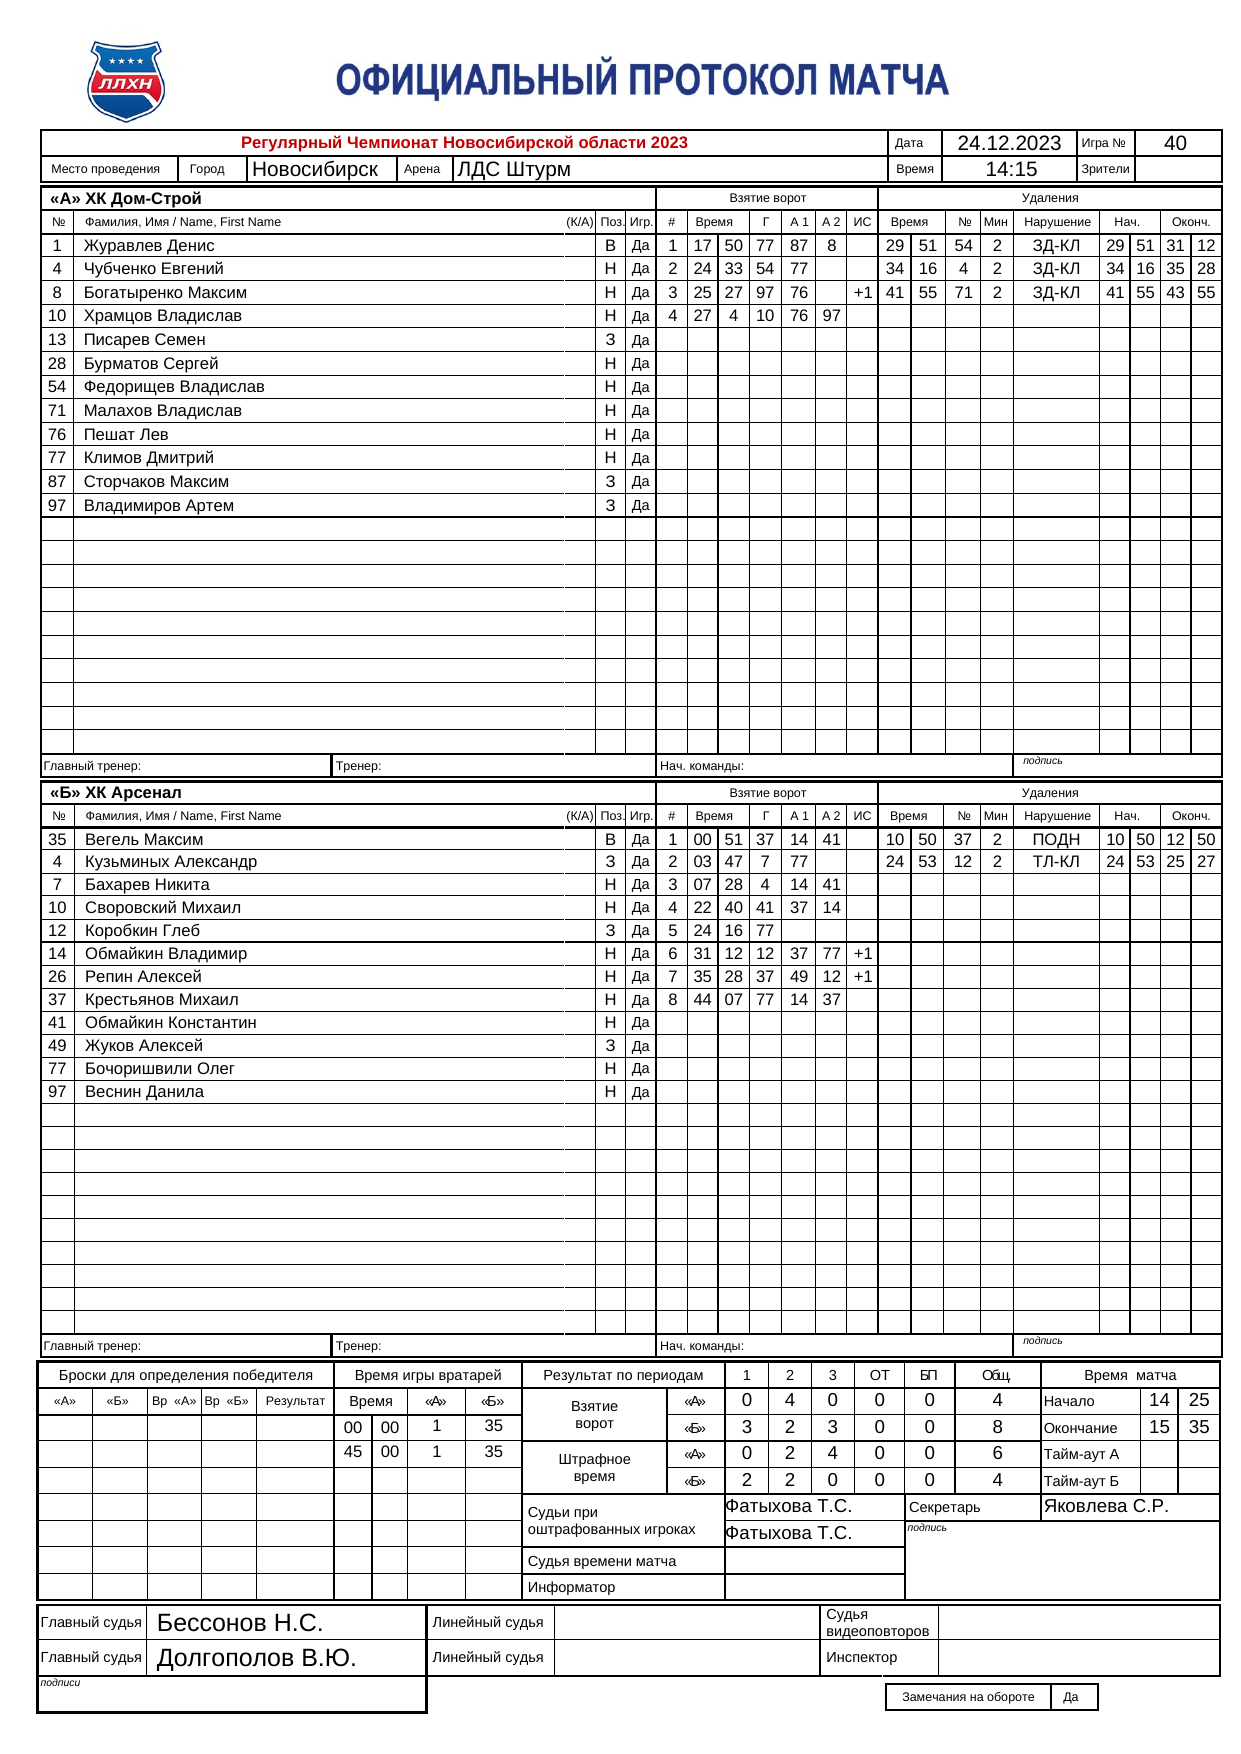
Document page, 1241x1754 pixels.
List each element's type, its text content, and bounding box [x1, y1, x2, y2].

table_cell Да [626, 966, 655, 987]
table_cell Да [626, 281, 655, 303]
table_cell Репин Алексей [75, 966, 564, 987]
table_cell [565, 1150, 595, 1172]
table_cell [565, 494, 595, 516]
table_cell [847, 730, 877, 753]
table_cell [1192, 1196, 1221, 1218]
table_cell [816, 659, 846, 682]
table_cell Бочоришвили Олег [75, 1058, 564, 1079]
table_cell [1131, 1012, 1160, 1033]
table_cell подписи [39, 1677, 425, 1711]
table_cell [847, 257, 877, 280]
table_cell [688, 423, 717, 445]
table_cell [565, 541, 595, 564]
table_cell [257, 1547, 333, 1573]
table_cell [847, 636, 877, 658]
table_cell [93, 1441, 147, 1467]
table_cell [74, 588, 564, 611]
table_cell [626, 707, 655, 729]
table_cell З [596, 920, 625, 941]
table_cell [1161, 565, 1190, 587]
table_cell [1100, 1150, 1129, 1172]
table_cell [657, 683, 687, 706]
table_cell [1192, 352, 1221, 374]
table_cell 13 [42, 328, 73, 351]
table_cell [939, 1606, 1219, 1639]
table_cell [688, 612, 717, 634]
table_cell [148, 1574, 201, 1599]
table_cell 2 [769, 1468, 811, 1493]
table_cell [565, 943, 595, 964]
table_cell [847, 352, 877, 374]
table_cell [596, 541, 625, 564]
table_cell 37 [782, 896, 815, 918]
table_cell [596, 1311, 625, 1333]
table_cell [408, 1468, 465, 1493]
table_cell Вр «А» [148, 1389, 201, 1413]
table_header Замечания на обороте [887, 1685, 1050, 1709]
table_cell Результат [257, 1389, 333, 1413]
table_cell [981, 920, 1013, 941]
table_cell 77 [750, 920, 781, 941]
table_cell [981, 588, 1013, 611]
table_cell [1192, 966, 1221, 987]
table_cell А 2 [816, 805, 846, 826]
table_cell [74, 541, 564, 564]
table_cell [879, 874, 910, 895]
table_cell 35 [1161, 257, 1190, 280]
table_cell [1192, 399, 1221, 422]
table_header БП [905, 1363, 954, 1387]
table_cell [39, 1547, 92, 1573]
table_cell [879, 896, 910, 918]
table_cell «Б» [668, 1415, 724, 1440]
table_cell Владимиров Артем [74, 494, 564, 516]
table_cell 27 [719, 281, 749, 303]
table_cell [944, 1242, 980, 1264]
table_cell [981, 1058, 1013, 1079]
table_cell [565, 1127, 595, 1149]
table_cell [719, 518, 749, 540]
table_cell [981, 1242, 1013, 1264]
table_header Дата [889, 131, 941, 155]
table_cell [981, 376, 1013, 398]
table_cell [1192, 305, 1221, 327]
table_cell «Б» [668, 1468, 724, 1493]
table_cell [688, 1265, 717, 1287]
table_cell [847, 874, 877, 895]
table_cell 00 [335, 1416, 371, 1440]
table_cell 35 [688, 966, 717, 987]
table_header 24.12.2023 [943, 131, 1076, 155]
table_cell [626, 659, 655, 682]
table_cell [816, 1058, 846, 1079]
table_cell [879, 1311, 910, 1333]
table_cell [944, 1058, 980, 1079]
table_cell [750, 1035, 781, 1057]
table_cell 54 [750, 257, 781, 280]
table_cell [750, 1219, 781, 1241]
table_cell [981, 1081, 1013, 1103]
table_cell [750, 1150, 781, 1172]
table_cell [847, 1058, 877, 1079]
table_cell [596, 612, 625, 634]
table_cell З [596, 494, 625, 516]
table_cell 41 [1100, 281, 1129, 303]
table_cell [879, 1035, 910, 1057]
table_cell [1192, 1150, 1221, 1172]
table_cell Писарев Семен [74, 328, 564, 351]
table_cell [1100, 1219, 1129, 1241]
table_cell [1014, 874, 1099, 895]
table_cell [782, 636, 815, 658]
table_cell [565, 829, 595, 849]
table_cell [1161, 588, 1190, 611]
table_cell [1100, 565, 1129, 587]
table_cell [883, 1677, 1220, 1681]
table_cell [596, 1196, 625, 1218]
table_cell [688, 399, 717, 422]
table_cell [42, 612, 73, 634]
table_cell [912, 494, 945, 516]
table_cell 35 [1179, 1415, 1219, 1440]
table_cell [847, 235, 877, 256]
table_header Взятие ворот [657, 188, 877, 209]
table_cell [74, 683, 564, 706]
table_cell [939, 1640, 1219, 1675]
table_cell [912, 989, 943, 1011]
table_cell Н [596, 423, 625, 445]
table_cell [688, 518, 717, 540]
table_cell 34 [879, 257, 910, 280]
table_cell [1161, 874, 1190, 895]
table_cell [879, 470, 910, 493]
table_cell Да [626, 376, 655, 398]
table_cell 0 [855, 1442, 904, 1467]
table_cell [879, 1288, 910, 1310]
table_cell [1014, 920, 1099, 941]
table_cell [1100, 943, 1129, 964]
table_cell [565, 470, 595, 493]
table_cell 2 [981, 281, 1013, 303]
table_cell 12 [944, 850, 980, 872]
table_cell [750, 518, 781, 540]
table_cell 43 [1161, 281, 1190, 303]
table_cell [626, 588, 655, 611]
table_cell [816, 1311, 846, 1333]
table_cell [626, 565, 655, 587]
table_cell [148, 1416, 201, 1440]
table_cell [1131, 1058, 1160, 1079]
table_cell 3 [812, 1415, 854, 1440]
table_cell [565, 707, 595, 729]
table_cell [944, 1265, 980, 1287]
table_cell [42, 1196, 74, 1218]
table_cell [912, 920, 943, 941]
table_cell [981, 423, 1013, 445]
table_cell [565, 518, 595, 540]
table_cell [944, 1196, 980, 1218]
table_cell 4 [657, 896, 687, 918]
table_cell [1161, 636, 1190, 658]
table_cell [42, 1242, 74, 1264]
table_cell Арена [398, 157, 452, 181]
table_cell [946, 565, 980, 587]
table_cell Главный судья [39, 1640, 146, 1675]
table_cell 77 [750, 989, 781, 1011]
table_cell [1192, 1311, 1221, 1333]
table_cell [565, 565, 595, 587]
table_cell [42, 1288, 74, 1310]
table_cell 2 [981, 829, 1013, 849]
table_cell [879, 328, 910, 351]
table_cell [912, 1058, 943, 1079]
table_cell [1100, 874, 1129, 895]
table_cell [816, 612, 846, 634]
table_cell [1192, 1012, 1221, 1033]
table_cell [1131, 470, 1160, 493]
table_cell [912, 1311, 943, 1333]
table_cell [688, 1012, 717, 1033]
table_cell 10 [750, 305, 781, 327]
table_cell [257, 1521, 333, 1546]
table_cell Информатор [523, 1575, 724, 1599]
table_cell [879, 541, 910, 564]
table_cell Обмайкин Владимир [75, 943, 564, 964]
table_cell [782, 518, 815, 540]
table_cell [750, 446, 781, 469]
table_cell 8 [816, 235, 846, 256]
table_cell [466, 1494, 521, 1520]
table_cell [626, 683, 655, 706]
table_cell 12 [1161, 829, 1190, 849]
table_cell [626, 1127, 655, 1149]
table_cell [912, 707, 945, 729]
table_header Время матча [1042, 1363, 1219, 1387]
table_cell [750, 707, 781, 729]
table_cell [466, 1547, 521, 1573]
table_cell 4 [769, 1389, 811, 1413]
table_cell [719, 541, 749, 564]
table_cell [816, 257, 846, 280]
table_cell [565, 1173, 595, 1195]
table_cell [74, 612, 564, 634]
table_cell [912, 541, 945, 564]
table_cell [879, 920, 910, 941]
table_cell Главный тренер: [42, 1335, 330, 1356]
table_cell [1014, 1242, 1099, 1264]
table_cell [981, 896, 1013, 918]
table_cell [657, 1150, 687, 1172]
table_cell [1141, 1441, 1177, 1467]
table_cell Жуков Алексей [75, 1035, 564, 1057]
table_cell [847, 376, 877, 398]
table_cell Н [596, 305, 625, 327]
table_cell [565, 446, 595, 469]
table_cell [750, 1012, 781, 1033]
table_cell 10 [42, 896, 74, 918]
table_cell [1192, 1058, 1221, 1079]
table_cell [879, 943, 910, 964]
table_cell [1131, 518, 1160, 540]
table_cell [879, 446, 910, 469]
table_cell [75, 1196, 564, 1218]
table_cell 6 [657, 943, 687, 964]
table_cell [816, 1265, 846, 1287]
table_cell (К/А) [565, 805, 595, 826]
table_cell [719, 352, 749, 374]
table_cell 55 [1131, 281, 1160, 303]
table_cell [782, 328, 815, 351]
table_cell [1131, 352, 1160, 374]
table_cell Линейный судья [428, 1640, 554, 1675]
table_cell [946, 730, 980, 753]
table_cell [981, 1196, 1013, 1218]
table_cell [782, 1104, 815, 1126]
table_cell [1131, 636, 1160, 658]
table_cell [912, 1150, 943, 1172]
table_cell [750, 1127, 781, 1149]
table_cell З [596, 328, 625, 351]
table_cell [626, 1104, 655, 1126]
table_cell Да [626, 874, 655, 895]
table_cell Время [688, 805, 749, 826]
table_cell [944, 1012, 980, 1033]
table_cell [688, 565, 717, 587]
table_cell [202, 1521, 256, 1546]
table_cell [148, 1441, 201, 1467]
table_cell [148, 1494, 201, 1520]
table_cell № [944, 805, 980, 826]
table_cell [1192, 896, 1221, 918]
table_cell [1161, 1081, 1190, 1103]
table_cell [93, 1494, 147, 1520]
table_cell [782, 423, 815, 445]
table_cell [912, 328, 945, 351]
table_cell Н [596, 376, 625, 398]
table_cell 27 [1192, 850, 1221, 872]
table_cell [912, 1012, 943, 1033]
table_header 2 [769, 1363, 811, 1387]
table_cell Да [626, 850, 655, 872]
table_cell 31 [688, 943, 717, 964]
table_cell № [42, 805, 74, 826]
table_cell 10 [1100, 829, 1129, 849]
table_cell [782, 1288, 815, 1310]
table_cell [1100, 399, 1129, 422]
table_cell [1192, 376, 1221, 398]
table_cell [847, 1288, 877, 1310]
table_cell [1192, 1035, 1221, 1057]
table_cell [946, 423, 980, 445]
table_cell Тайм-аут А [1042, 1441, 1140, 1467]
table_cell 41 [42, 1012, 74, 1033]
table_cell [1100, 1265, 1129, 1287]
table_cell [657, 565, 687, 587]
table_cell В [596, 829, 625, 849]
table_cell [75, 1311, 564, 1333]
table_cell 41 [879, 281, 910, 303]
table_cell [816, 1288, 846, 1310]
table_cell [1100, 376, 1129, 398]
table_cell [1131, 1265, 1160, 1287]
table_cell [657, 328, 687, 351]
table_cell [93, 1547, 147, 1573]
table_cell [657, 1265, 687, 1287]
table_cell [657, 1288, 687, 1310]
table_cell [626, 1288, 655, 1310]
table_cell [719, 1311, 749, 1333]
table_cell [946, 518, 980, 540]
table_cell Да [626, 423, 655, 445]
table_cell 4 [956, 1389, 1040, 1413]
table_cell [1192, 707, 1221, 729]
table_cell [257, 1574, 333, 1599]
table_cell Фамилия, Имя / Name, First Name [74, 211, 565, 233]
table_cell [1192, 659, 1221, 682]
table_cell Н [596, 943, 625, 964]
table_cell 03 [688, 850, 717, 872]
table_cell [596, 636, 625, 658]
table_cell [782, 730, 815, 753]
table_cell [750, 1288, 781, 1310]
table_cell +1 [847, 281, 877, 303]
table_cell 37 [782, 943, 815, 964]
table_cell 16 [912, 257, 945, 280]
table_cell [1014, 989, 1099, 1011]
table_cell А 1 [782, 211, 815, 233]
table_cell [1014, 1035, 1099, 1057]
table_cell [1131, 683, 1160, 706]
table_cell [719, 588, 749, 611]
table_cell 0 [905, 1415, 954, 1440]
table_cell Мин [981, 211, 1013, 233]
table_cell [912, 943, 943, 964]
table_cell [944, 1127, 980, 1149]
table_cell [782, 920, 815, 941]
table_cell [1131, 966, 1160, 987]
table_cell [1100, 446, 1129, 469]
table_cell [408, 1574, 465, 1599]
table_cell 40 [719, 896, 749, 918]
table_cell [1131, 1288, 1160, 1310]
table_cell [719, 1196, 749, 1218]
table_cell [555, 1606, 819, 1639]
table_cell 28 [719, 966, 749, 987]
table_cell Климов Дмитрий [74, 446, 564, 469]
table_cell [1161, 730, 1190, 753]
table_cell [688, 636, 717, 658]
table_cell [1100, 305, 1129, 327]
table_cell ЛДС Штурм [454, 157, 887, 181]
table_cell [1161, 1219, 1190, 1241]
table_cell [782, 1173, 815, 1195]
table_cell [565, 588, 595, 611]
table_cell [688, 1058, 717, 1079]
table_cell [816, 920, 846, 941]
table_cell [1161, 376, 1190, 398]
table_cell Нарушение [1014, 211, 1099, 233]
table_cell [657, 541, 687, 564]
table_cell [1161, 1035, 1190, 1057]
table_cell 77 [42, 446, 73, 469]
table_cell 14 [1141, 1389, 1177, 1413]
table_cell 49 [42, 1035, 74, 1057]
table_cell [750, 730, 781, 753]
table_cell Сторчаков Максим [74, 470, 564, 493]
table_cell [750, 494, 781, 516]
table_cell [782, 1196, 815, 1218]
table_cell [816, 518, 846, 540]
table_cell [981, 399, 1013, 422]
table_cell [1100, 1311, 1129, 1333]
table_cell [688, 1104, 717, 1126]
table_cell [688, 588, 717, 611]
table_cell [565, 1035, 595, 1057]
table_cell [596, 659, 625, 682]
table_cell 1 [42, 235, 73, 256]
table_cell Н [596, 399, 625, 422]
table_cell Да [626, 494, 655, 516]
table_cell [1161, 707, 1190, 729]
table_cell [782, 1311, 815, 1333]
table_cell [750, 588, 781, 611]
table_cell [466, 1468, 521, 1493]
table_cell [847, 896, 877, 918]
table_cell [565, 850, 595, 872]
table_cell [257, 1468, 333, 1493]
table_cell [657, 707, 687, 729]
table_cell [847, 1104, 877, 1126]
table_cell 54 [946, 235, 980, 256]
table_cell [688, 730, 717, 753]
table_cell [1192, 1242, 1221, 1264]
table_cell [1131, 989, 1160, 1011]
table_cell [1161, 446, 1190, 469]
table_cell [816, 588, 846, 611]
table_cell [750, 1058, 781, 1079]
table_cell [688, 446, 717, 469]
table_cell [750, 399, 781, 422]
table_cell [1192, 470, 1221, 493]
table_cell [1014, 1219, 1099, 1241]
table_cell 53 [1131, 850, 1160, 872]
table_cell [981, 1265, 1013, 1287]
table_cell [782, 683, 815, 706]
table_cell [408, 1547, 465, 1573]
table_cell [565, 305, 595, 327]
table_cell [565, 874, 595, 895]
table_cell 0 [812, 1389, 854, 1413]
table_cell 34 [1100, 257, 1129, 280]
table_cell [657, 1219, 687, 1241]
table_cell [1014, 399, 1099, 422]
table_cell [1141, 1468, 1177, 1493]
table_cell 37 [42, 989, 74, 1011]
table_cell Главный тренер: [42, 755, 330, 776]
table_cell Линейный судья [428, 1606, 554, 1639]
table_cell [1131, 1150, 1160, 1172]
table_cell 22 [688, 896, 717, 918]
table_cell [148, 1468, 201, 1493]
table_cell [1014, 541, 1099, 564]
table_cell [912, 1288, 943, 1310]
table_cell 12 [42, 920, 74, 941]
table_cell [1161, 494, 1190, 516]
table_cell [626, 1196, 655, 1218]
table_cell [596, 518, 625, 540]
table_cell [981, 636, 1013, 658]
table_cell [816, 683, 846, 706]
table_cell [1161, 1288, 1190, 1310]
table_cell [75, 1104, 564, 1126]
table_cell 15 [1141, 1415, 1177, 1440]
table_cell [1192, 1265, 1221, 1287]
table_cell [981, 470, 1013, 493]
table_cell 28 [1192, 257, 1221, 280]
table_cell [981, 1288, 1013, 1310]
table_cell [847, 1242, 877, 1264]
table_cell [981, 1311, 1013, 1333]
table_cell [782, 1242, 815, 1264]
table_cell ИС [847, 211, 877, 233]
table_cell Да [626, 1081, 655, 1103]
table_cell [1192, 989, 1221, 1011]
table_cell [1161, 1173, 1190, 1195]
table_cell 0 [726, 1442, 768, 1467]
table_cell [565, 281, 595, 303]
table_cell [912, 1242, 943, 1264]
table_cell [816, 376, 846, 398]
table_cell [782, 446, 815, 469]
table_cell «А» [668, 1389, 724, 1413]
table_cell [1192, 1104, 1221, 1126]
table_cell Чубченко Евгений [74, 257, 564, 280]
table_cell [944, 1311, 980, 1333]
table_cell 77 [42, 1058, 74, 1079]
table_cell 76 [782, 305, 815, 327]
table_cell [373, 1547, 407, 1573]
table_cell [1161, 470, 1190, 493]
table_cell [719, 659, 749, 682]
table_cell [719, 494, 749, 516]
table_cell Н [596, 281, 625, 303]
table_cell Время [889, 157, 941, 181]
table_cell [946, 636, 980, 658]
table_cell [981, 1219, 1013, 1241]
table_cell [1100, 989, 1129, 1011]
table_cell [1014, 446, 1099, 469]
table_cell [1131, 494, 1160, 516]
table_cell «Б » [466, 1389, 521, 1413]
table_cell [565, 1288, 595, 1310]
table_cell 0 [855, 1389, 904, 1413]
table_cell 14 [42, 943, 74, 964]
table_cell [816, 636, 846, 658]
table_cell [782, 1265, 815, 1287]
table_cell 25 [688, 281, 717, 303]
table_cell [912, 399, 945, 422]
table_cell [1192, 612, 1221, 634]
table_cell [596, 730, 625, 753]
table_cell [1131, 1219, 1160, 1241]
table_cell [1192, 636, 1221, 658]
table_cell [719, 730, 749, 753]
table_cell 31 [1161, 235, 1190, 256]
table_cell [1161, 399, 1190, 422]
table_cell [912, 1196, 943, 1218]
table_cell Коробкин Глеб [75, 920, 564, 941]
table_cell [1179, 1441, 1219, 1467]
table_cell [1100, 1104, 1129, 1126]
table_cell [879, 588, 910, 611]
table_cell [75, 1265, 564, 1287]
table_cell [42, 659, 73, 682]
table_cell [1192, 541, 1221, 564]
table_cell [726, 1575, 904, 1599]
table_cell [565, 1012, 595, 1033]
table_cell [1161, 1265, 1190, 1287]
table_cell [912, 1265, 943, 1287]
table_cell [847, 707, 877, 729]
table_cell Да [626, 1035, 655, 1057]
table_cell [782, 1058, 815, 1079]
table_cell [847, 423, 877, 445]
table_cell [688, 541, 717, 564]
table_cell Н [596, 1058, 625, 1079]
table_cell [1014, 376, 1099, 398]
table_cell [1161, 328, 1190, 351]
table_cell [202, 1574, 256, 1599]
table_cell [782, 1127, 815, 1149]
table_cell [1014, 305, 1099, 327]
table_cell Г [750, 805, 781, 826]
table_cell +1 [847, 966, 877, 987]
table_cell [1131, 1081, 1160, 1103]
table_cell [75, 1173, 564, 1195]
table_cell [719, 1104, 749, 1126]
table_cell [847, 989, 877, 1011]
table_cell [981, 730, 1013, 753]
table_cell [719, 1173, 749, 1195]
table_cell 27 [688, 305, 717, 327]
table_cell [39, 1574, 92, 1599]
table_cell [688, 683, 717, 706]
table_cell [657, 1012, 687, 1033]
table_cell 0 [855, 1415, 904, 1440]
table_cell Время [688, 211, 749, 233]
table_cell [879, 1058, 910, 1079]
table_cell 25 [1161, 850, 1190, 872]
table_cell [688, 470, 717, 493]
table_cell [657, 518, 687, 540]
table_cell [74, 565, 564, 587]
table_cell [847, 541, 877, 564]
table_cell [565, 1081, 595, 1103]
table_cell [1161, 966, 1190, 987]
table_cell 41 [816, 874, 846, 895]
table_cell [565, 423, 595, 445]
table_cell 3 [657, 874, 687, 895]
table_cell [816, 1081, 846, 1103]
table_cell 35 [466, 1416, 521, 1440]
table_cell [981, 874, 1013, 895]
table_cell 2 [981, 850, 1013, 872]
table_cell [1014, 659, 1099, 682]
table_cell [555, 1640, 819, 1675]
table_cell [944, 1173, 980, 1195]
table_cell [1100, 1035, 1129, 1057]
table_cell [879, 1173, 910, 1195]
table_cell [1100, 518, 1129, 540]
table_cell 8 [956, 1415, 1040, 1440]
table_cell [912, 376, 945, 398]
table_cell [816, 423, 846, 445]
table_cell [912, 683, 945, 706]
table_cell [688, 352, 717, 374]
table_cell 87 [42, 470, 73, 493]
table_cell 14 [782, 829, 815, 849]
table_cell [1192, 1288, 1221, 1310]
table_cell 00 [688, 829, 717, 849]
table_cell 2 [981, 257, 1013, 280]
table_cell [74, 518, 564, 540]
table_cell [1131, 446, 1160, 469]
table_cell [335, 1521, 371, 1546]
table_cell 12 [1192, 235, 1221, 256]
table_cell [373, 1574, 407, 1599]
table_cell [565, 399, 595, 422]
table_cell [657, 1035, 687, 1057]
table_cell З [596, 1035, 625, 1057]
table_cell 29 [1100, 235, 1129, 256]
table_cell [750, 1242, 781, 1264]
table_cell [1100, 896, 1129, 918]
table_cell Н [596, 874, 625, 895]
table_cell «А» [39, 1389, 92, 1413]
table_cell [879, 352, 910, 374]
table_cell [1131, 730, 1160, 753]
table_cell [981, 1012, 1013, 1033]
table_cell 35 [42, 829, 74, 849]
table_cell [1100, 1127, 1129, 1149]
table_cell [657, 636, 687, 658]
table_cell 4 [42, 850, 74, 872]
table_cell № [42, 211, 73, 233]
table_cell [719, 1288, 749, 1310]
table_cell [750, 1196, 781, 1218]
table_cell Зрители [1078, 157, 1134, 181]
table_cell [1131, 565, 1160, 587]
table_cell [719, 1150, 749, 1172]
table_cell [596, 1173, 625, 1195]
table_cell [1014, 1265, 1099, 1287]
table_cell [944, 989, 980, 1011]
table_cell Н [596, 896, 625, 918]
table_cell [1014, 683, 1099, 706]
table_cell [912, 874, 943, 895]
table_cell [42, 518, 73, 540]
table_cell [946, 328, 980, 351]
table_cell [1192, 1173, 1221, 1195]
table_cell [847, 1035, 877, 1057]
table_cell [202, 1441, 256, 1467]
table_cell [657, 470, 687, 493]
table_cell [847, 612, 877, 634]
table_cell [1100, 328, 1129, 351]
table_cell Да [626, 1058, 655, 1079]
table_header «А» ХК Дом-Строй [42, 188, 655, 209]
table_cell Тайм-аут Б [1042, 1468, 1140, 1493]
table_cell [1161, 423, 1190, 445]
table_cell [719, 683, 749, 706]
table_cell [1161, 1150, 1190, 1172]
table_cell [847, 470, 877, 493]
table_cell [657, 1104, 687, 1126]
table_cell [1131, 1035, 1160, 1057]
table_cell [782, 707, 815, 729]
table_cell 50 [719, 235, 749, 256]
table_cell [1014, 966, 1099, 987]
table_cell Фамилия, Имя / Name, First Name [75, 805, 565, 826]
table_cell [626, 1311, 655, 1333]
table_cell 07 [719, 989, 749, 1011]
table_cell [565, 1242, 595, 1264]
table_cell [816, 1219, 846, 1241]
table_cell [202, 1468, 256, 1493]
table_cell Оконч. [1161, 211, 1221, 233]
table_cell [944, 943, 980, 964]
table_cell [688, 1311, 717, 1333]
table_cell Федорищев Владислав [74, 376, 564, 398]
table_cell [1131, 376, 1160, 398]
table_cell [782, 612, 815, 634]
table_cell [719, 1265, 749, 1287]
table_cell [946, 305, 980, 327]
table_cell [879, 1081, 910, 1103]
table_cell [1100, 966, 1129, 987]
table_cell [981, 1127, 1013, 1149]
table_cell [688, 707, 717, 729]
table_cell Да [626, 470, 655, 493]
table_cell 50 [1192, 829, 1221, 849]
table_cell [782, 588, 815, 611]
table_cell Да [626, 328, 655, 351]
table_cell [1100, 612, 1129, 634]
table_cell [39, 1441, 92, 1467]
table_cell [1192, 494, 1221, 516]
picture [5, 28, 1179, 129]
table_cell [816, 494, 846, 516]
table_cell [1192, 943, 1221, 964]
table_cell [912, 518, 945, 540]
table_cell 4 [812, 1442, 854, 1467]
table_cell [626, 636, 655, 658]
table_cell [1161, 1012, 1190, 1033]
table_cell [946, 659, 980, 682]
table_cell [1014, 1196, 1099, 1218]
table_cell [719, 612, 749, 634]
table_cell 14 [782, 989, 815, 1011]
table_cell [1100, 352, 1129, 374]
table_header ОТ [855, 1363, 904, 1387]
table_cell 76 [42, 423, 73, 445]
table_cell 55 [912, 281, 945, 303]
table_cell [944, 1219, 980, 1241]
table_cell [1131, 612, 1160, 634]
table_cell [719, 1219, 749, 1241]
table_cell Тренер: [333, 755, 655, 776]
table_cell [879, 1104, 910, 1126]
table_cell [816, 399, 846, 422]
table_cell 2 [726, 1468, 768, 1493]
table_cell А 2 [816, 211, 846, 233]
table_cell [981, 943, 1013, 964]
table_cell [1161, 920, 1190, 941]
table_cell 10 [879, 829, 910, 849]
table_cell [466, 1574, 521, 1599]
table_header «Б» ХК Арсенал [42, 783, 655, 803]
table_cell Н [596, 1012, 625, 1033]
table_cell [42, 730, 73, 753]
table_cell 97 [816, 305, 846, 327]
table_cell Да [626, 399, 655, 422]
table_cell [847, 565, 877, 587]
table_cell [1131, 920, 1160, 941]
table_cell [1014, 588, 1099, 611]
table_cell [1014, 943, 1099, 964]
table_cell [816, 1196, 846, 1218]
table_cell 0 [905, 1389, 954, 1413]
table_cell [847, 829, 877, 849]
table_cell [408, 1494, 465, 1520]
table_cell Игр. [626, 805, 655, 826]
table_cell [1161, 1127, 1190, 1149]
table_cell [335, 1468, 371, 1493]
table_cell [1192, 683, 1221, 706]
table_cell [719, 1127, 749, 1149]
table_cell 12 [719, 943, 749, 964]
table_cell [782, 565, 815, 587]
table_cell 54 [42, 376, 73, 398]
table_cell [750, 636, 781, 658]
table_cell [257, 1416, 333, 1440]
table_cell ЗД-КЛ [1014, 281, 1099, 303]
table_cell [596, 1288, 625, 1310]
table_cell Долгополов В.Ю. [147, 1640, 425, 1675]
table_cell 4 [956, 1468, 1040, 1493]
table_cell [912, 423, 945, 445]
table_cell [750, 683, 781, 706]
table_cell 45 [335, 1441, 371, 1467]
table_cell [1100, 470, 1129, 493]
table_cell [719, 565, 749, 587]
table_cell [1161, 683, 1190, 706]
table_cell [42, 1219, 74, 1241]
table_cell Яковлева С.Р. [1042, 1495, 1219, 1520]
table_cell 14:15 [943, 157, 1076, 181]
table_cell [1014, 470, 1099, 493]
table_cell З [596, 850, 625, 872]
table_cell «А» [668, 1442, 724, 1467]
table_cell [1100, 1012, 1129, 1033]
table_cell 17 [688, 235, 717, 256]
table_cell [688, 1127, 717, 1149]
table_cell [816, 1150, 846, 1172]
table_cell 2 [981, 235, 1013, 256]
table_cell Бессонов Н.С. [147, 1606, 425, 1639]
table_cell [1131, 1173, 1160, 1195]
table_cell [782, 1219, 815, 1241]
table_cell [1161, 305, 1190, 327]
table_cell [879, 1012, 910, 1033]
table_header Удаления [879, 188, 1221, 209]
table_cell Фатыхова Т.С. [726, 1495, 904, 1520]
table_header Броски для определения победителя [39, 1363, 333, 1387]
table_cell [879, 966, 910, 987]
table_cell 33 [719, 257, 749, 280]
table_cell 2 [657, 850, 687, 872]
table_cell «А» [408, 1389, 465, 1413]
table_cell [879, 494, 910, 516]
table_cell [657, 612, 687, 634]
table_cell [816, 446, 846, 469]
table_cell [373, 1521, 407, 1546]
table_cell [981, 565, 1013, 587]
table_cell [93, 1416, 147, 1440]
table_cell [944, 1104, 980, 1126]
table_cell [912, 966, 943, 987]
table_cell [1014, 1150, 1099, 1172]
table_cell 25 [1179, 1389, 1219, 1413]
table_cell [657, 423, 687, 445]
table_cell 37 [816, 989, 846, 1011]
table_cell [981, 541, 1013, 564]
table_cell Штрафное время [523, 1442, 666, 1493]
table_cell 35 [466, 1441, 521, 1467]
table_cell [688, 1081, 717, 1103]
table_cell [626, 612, 655, 634]
table_cell Да [626, 943, 655, 964]
table_cell 97 [42, 1081, 74, 1103]
table_cell [912, 1081, 943, 1103]
table_cell [657, 1081, 687, 1103]
table_cell [1161, 352, 1190, 374]
table_cell [1192, 423, 1221, 445]
table_cell [847, 920, 877, 941]
table_cell [719, 636, 749, 658]
table_cell Время [879, 211, 945, 233]
table_cell [1161, 659, 1190, 682]
table_cell [879, 683, 910, 706]
table_cell 41 [750, 896, 781, 918]
table_cell [879, 423, 910, 445]
table_cell 0 [855, 1468, 904, 1493]
table_cell [75, 1150, 564, 1172]
table_cell Оконч. [1161, 805, 1221, 826]
table_cell [782, 399, 815, 422]
table_cell [719, 1242, 749, 1264]
table_cell [42, 1265, 74, 1287]
table_cell [879, 1219, 910, 1241]
table_cell [565, 1058, 595, 1079]
table_cell Нач. [1100, 805, 1160, 826]
table_cell [1131, 1127, 1160, 1149]
table_cell [847, 494, 877, 516]
table_cell [879, 989, 910, 1011]
table_cell Город [179, 157, 246, 181]
table_cell [847, 518, 877, 540]
table_cell [565, 328, 595, 351]
table_cell [1192, 1127, 1221, 1149]
table_cell [42, 1127, 74, 1149]
table_cell 3 [726, 1415, 768, 1440]
table_cell [1131, 1104, 1160, 1126]
table_cell [879, 1150, 910, 1172]
table_cell [879, 1127, 910, 1149]
table_cell [1131, 423, 1160, 445]
table_cell Пешат Лев [74, 423, 564, 445]
table_cell [657, 1058, 687, 1079]
table_cell [596, 1104, 625, 1126]
table_cell [816, 565, 846, 587]
table_cell Да [626, 896, 655, 918]
table_cell 2 [769, 1415, 811, 1440]
table_cell Судья времени матча [523, 1548, 724, 1573]
table_cell [39, 1468, 92, 1493]
table_cell 51 [719, 829, 749, 849]
table_cell [657, 376, 687, 398]
table_cell [847, 659, 877, 682]
table_cell [816, 1104, 846, 1126]
table_cell [1100, 707, 1129, 729]
table_cell подпись [1014, 1335, 1221, 1356]
table_cell ПОДН [1014, 829, 1099, 849]
table_cell [847, 1150, 877, 1172]
table_cell [981, 1035, 1013, 1057]
table_cell Н [596, 352, 625, 374]
table_cell 8 [657, 989, 687, 1011]
table_cell [879, 1196, 910, 1218]
table_cell 07 [688, 874, 717, 895]
table_cell 28 [42, 352, 73, 374]
table_cell [847, 446, 877, 469]
table_cell [816, 730, 846, 753]
table_cell Мин [981, 805, 1013, 826]
table_header 40 [1136, 131, 1221, 155]
table_cell [1014, 1104, 1099, 1126]
table_cell [847, 1265, 877, 1287]
table_cell [750, 565, 781, 587]
table_cell [688, 1150, 717, 1172]
table_cell ИС [847, 805, 877, 826]
table_cell 50 [912, 829, 943, 849]
table_cell [596, 707, 625, 729]
table_cell [847, 588, 877, 611]
table_cell [847, 1012, 877, 1033]
table_cell [1192, 730, 1221, 753]
table_cell [565, 1265, 595, 1287]
table_cell [847, 850, 877, 872]
table_cell [981, 328, 1013, 351]
table_cell Да [626, 235, 655, 256]
table_cell [1131, 541, 1160, 564]
table_cell Новосибирск [248, 157, 396, 181]
table_cell [946, 541, 980, 564]
table_cell 71 [42, 399, 73, 422]
table_cell [75, 1288, 564, 1310]
table_cell 77 [816, 943, 846, 964]
table_cell [847, 1219, 877, 1241]
table_cell [688, 1035, 717, 1057]
table_cell # [657, 211, 687, 233]
table_cell [946, 352, 980, 374]
table_cell [946, 494, 980, 516]
table_cell [1131, 1242, 1160, 1264]
table_cell Да [626, 352, 655, 374]
table_cell 47 [719, 850, 749, 872]
table_cell [596, 1150, 625, 1172]
table_cell [1100, 1288, 1129, 1310]
table_cell [750, 470, 781, 493]
table_cell [42, 588, 73, 611]
table_cell [981, 683, 1013, 706]
table_header 3 [812, 1363, 854, 1387]
table_cell [148, 1521, 201, 1546]
table_cell [1014, 423, 1099, 445]
table_cell Судьи при оштрафованных игроках [523, 1495, 724, 1546]
table_cell [1131, 399, 1160, 422]
table_header Время игры вратарей [335, 1363, 521, 1387]
table_cell [912, 612, 945, 634]
table_cell [657, 352, 687, 374]
table_cell [750, 659, 781, 682]
table_cell [847, 1127, 877, 1149]
table_cell [1100, 588, 1129, 611]
table_cell 4 [719, 305, 749, 327]
table_cell Веснин Данила [75, 1081, 564, 1103]
table_cell [912, 730, 945, 753]
table_cell [946, 707, 980, 729]
table_cell [912, 446, 945, 469]
table_cell [1131, 1196, 1160, 1218]
table_cell Тренер: [333, 1335, 655, 1356]
table_cell [1161, 1058, 1190, 1079]
table_cell [596, 565, 625, 587]
table_cell 0 [812, 1468, 854, 1493]
table_cell 28 [719, 874, 749, 895]
table_cell [719, 1081, 749, 1103]
table_cell 55 [1192, 281, 1221, 303]
table_cell [1161, 541, 1190, 564]
table_cell [981, 989, 1013, 1011]
table_header Взятие ворот [657, 783, 877, 803]
table_cell [596, 588, 625, 611]
table_cell [719, 376, 749, 398]
table_cell [1014, 518, 1099, 540]
table_cell [981, 494, 1013, 516]
table_cell Да [626, 920, 655, 941]
table_cell [879, 659, 910, 682]
table_cell Богатыренко Максим [74, 281, 564, 303]
table_cell [879, 305, 910, 327]
table_cell [1014, 1012, 1099, 1033]
table_cell [688, 1173, 717, 1195]
table_cell 37 [944, 829, 980, 849]
table_cell Инспектор [821, 1640, 938, 1675]
table_cell [981, 1150, 1013, 1172]
table_cell [879, 1265, 910, 1287]
table_cell [1100, 683, 1129, 706]
table_cell [1161, 1196, 1190, 1218]
table_cell [816, 1242, 846, 1264]
table_cell [596, 1242, 625, 1264]
table_cell [1192, 328, 1221, 351]
table_cell [1014, 1173, 1099, 1195]
table_cell [879, 730, 910, 753]
table_cell [847, 1081, 877, 1103]
table_cell [202, 1416, 256, 1440]
table_cell [879, 518, 910, 540]
table_cell подпись [1014, 755, 1221, 776]
table_cell [42, 1311, 74, 1333]
table_cell [39, 1416, 92, 1440]
table_cell Да [626, 989, 655, 1011]
table_cell [750, 376, 781, 398]
table_cell [981, 352, 1013, 374]
table_cell [1100, 1242, 1129, 1264]
table_cell [944, 966, 980, 987]
table_cell [466, 1521, 521, 1546]
table_cell [726, 1548, 904, 1573]
table_cell 77 [750, 235, 781, 256]
table_cell [626, 1150, 655, 1172]
table_cell Журавлев Денис [74, 235, 564, 256]
table_cell # [657, 805, 687, 826]
table_cell [688, 494, 717, 516]
table_cell 2 [769, 1442, 811, 1467]
table_cell Н [596, 257, 625, 280]
table_cell [944, 1150, 980, 1172]
table_cell Храмцов Владислав [74, 305, 564, 327]
table_header Регулярный Чемпионат Новосибирской области 2023 [42, 131, 887, 155]
table_cell Нарушение [1014, 805, 1099, 826]
table_cell [565, 235, 595, 256]
table_cell «Б» [93, 1389, 147, 1413]
table_cell [42, 541, 73, 564]
table_cell № [946, 211, 980, 233]
table_cell [782, 352, 815, 374]
table_cell [782, 470, 815, 493]
table_cell [1099, 1682, 1220, 1711]
table_cell [719, 423, 749, 445]
table_cell [74, 730, 564, 753]
table_cell [626, 1219, 655, 1241]
table_cell [912, 470, 945, 493]
table_cell [816, 352, 846, 374]
table_cell 1 [657, 829, 687, 849]
table_cell 53 [912, 850, 943, 872]
table_cell [1131, 588, 1160, 611]
table_cell [816, 1012, 846, 1033]
table_cell Да [626, 829, 655, 849]
table_cell Крестьянов Михаил [75, 989, 564, 1011]
table_cell [944, 896, 980, 918]
table_cell [816, 1035, 846, 1057]
table_cell 76 [782, 281, 815, 303]
table_cell [335, 1574, 371, 1599]
table_cell 7 [750, 850, 781, 872]
table_cell ТЛ-КЛ [1014, 850, 1099, 872]
table_cell [1014, 565, 1099, 587]
table_cell [657, 1242, 687, 1264]
table_cell [1014, 707, 1099, 729]
table_cell Н [596, 989, 625, 1011]
table_cell Нач. команды: [657, 1335, 1012, 1356]
table_cell Поз. [596, 805, 625, 826]
table_cell [688, 376, 717, 398]
table_cell [565, 612, 595, 634]
table_cell [596, 1265, 625, 1287]
table_cell [912, 1035, 943, 1057]
table_cell [719, 1058, 749, 1079]
table_cell [912, 896, 943, 918]
table_cell [565, 989, 595, 1011]
table_cell [981, 966, 1013, 987]
table_cell 00 [373, 1416, 407, 1440]
table_cell [373, 1468, 407, 1493]
table_cell [657, 399, 687, 422]
table_header Общ. [956, 1363, 1040, 1387]
table_cell [565, 1196, 595, 1218]
table_cell подпись [906, 1522, 1219, 1599]
table_cell [946, 612, 980, 634]
table_cell 0 [726, 1389, 768, 1413]
table_cell [428, 1677, 882, 1711]
table_cell [626, 1242, 655, 1264]
table_cell [847, 1311, 877, 1333]
table_cell Бахарев Никита [75, 874, 564, 895]
table_cell [1192, 446, 1221, 469]
table_cell [1192, 565, 1221, 587]
table_cell Вр «Б» [202, 1389, 256, 1413]
table_cell 44 [688, 989, 717, 1011]
table_cell [75, 1219, 564, 1241]
table_cell [626, 518, 655, 540]
table_cell 24 [688, 257, 717, 280]
table_cell [847, 399, 877, 422]
table_cell [688, 1288, 717, 1310]
table_cell 7 [42, 874, 74, 895]
table_cell [912, 1104, 943, 1126]
table_cell [688, 328, 717, 351]
table_cell 1 [408, 1441, 465, 1467]
table_cell [657, 1127, 687, 1149]
table_cell [1100, 1058, 1129, 1079]
table_cell [39, 1521, 92, 1546]
table_cell [626, 730, 655, 753]
table_cell [944, 874, 980, 895]
table_cell [750, 423, 781, 445]
table_cell ЗД-КЛ [1014, 235, 1099, 256]
table_cell [42, 1104, 74, 1126]
table_cell [1100, 636, 1129, 658]
table_cell [719, 707, 749, 729]
table_cell Малахов Владислав [74, 399, 564, 422]
table_cell [1192, 874, 1221, 895]
table_cell [816, 850, 846, 872]
table_cell [596, 1219, 625, 1241]
table_cell [1100, 659, 1129, 682]
table_cell [944, 1288, 980, 1310]
table_cell [750, 352, 781, 374]
table_cell 77 [782, 850, 815, 872]
table_cell [847, 683, 877, 706]
table_cell 00 [373, 1441, 407, 1467]
table_cell Нач. [1100, 211, 1160, 233]
table_cell [596, 1127, 625, 1149]
table_cell [202, 1547, 256, 1573]
table_cell [1161, 1311, 1190, 1333]
table_cell 51 [1131, 235, 1160, 256]
table_cell Место проведения [42, 157, 177, 181]
table_cell [1014, 636, 1099, 658]
table_cell [565, 257, 595, 280]
table_cell 71 [946, 281, 980, 303]
table_cell [1100, 1196, 1129, 1218]
table_cell [1100, 423, 1129, 445]
table_cell [946, 399, 980, 422]
table_cell [657, 1196, 687, 1218]
table_cell [946, 588, 980, 611]
table_cell [750, 1265, 781, 1287]
table_cell [816, 1173, 846, 1195]
table_cell Главный судья [39, 1606, 146, 1639]
table_cell [981, 1104, 1013, 1126]
table_cell Взятие ворот [523, 1389, 666, 1440]
table_cell [750, 1173, 781, 1195]
table_cell [1179, 1468, 1219, 1493]
table_cell Н [596, 1081, 625, 1103]
table_cell Игр. [626, 211, 655, 233]
table_cell 3 [657, 281, 687, 303]
table_cell [257, 1494, 333, 1520]
table_cell [1192, 588, 1221, 611]
table_cell [782, 494, 815, 516]
table_cell Кузьминых Александр [75, 850, 564, 872]
table_cell 16 [719, 920, 749, 941]
table_cell 4 [946, 257, 980, 280]
table_cell [981, 707, 1013, 729]
table_cell [565, 1219, 595, 1241]
table_cell [1014, 1311, 1099, 1333]
table_cell [750, 1104, 781, 1126]
table_cell [1014, 1127, 1099, 1149]
table_cell Обмайкин Константин [75, 1012, 564, 1033]
table_header Результат по периодам [523, 1363, 724, 1387]
table_cell [912, 636, 945, 658]
table_cell [565, 376, 595, 398]
table_cell Г [750, 211, 781, 233]
table_cell 5 [657, 920, 687, 941]
table_cell [657, 494, 687, 516]
table_cell З [596, 470, 625, 493]
table_cell [373, 1494, 407, 1520]
table_cell [1131, 943, 1160, 964]
table_cell [1192, 1081, 1221, 1103]
table_cell [912, 1219, 943, 1241]
table_cell 49 [782, 966, 815, 987]
table_cell [93, 1521, 147, 1546]
table_header Игра № [1078, 131, 1134, 155]
table_header Да [1052, 1685, 1097, 1709]
table_cell Вегель Максим [75, 829, 564, 849]
table_cell Секретарь [906, 1495, 1040, 1520]
table_cell Да [626, 1012, 655, 1033]
table_cell [1161, 896, 1190, 918]
table_cell [657, 1311, 687, 1333]
table_cell 4 [750, 874, 781, 895]
table_cell [879, 612, 910, 634]
table_cell [1161, 1242, 1190, 1264]
table_cell [912, 1173, 943, 1195]
table_cell [816, 281, 846, 303]
table_cell [42, 565, 73, 587]
table_cell 4 [42, 257, 73, 280]
table_cell [1131, 1311, 1160, 1333]
table_cell [626, 1265, 655, 1287]
table_cell [565, 966, 595, 987]
table_cell [1014, 352, 1099, 374]
table_cell [912, 305, 945, 327]
table_cell [42, 1173, 74, 1195]
table_cell Н [596, 446, 625, 469]
table_cell [981, 659, 1013, 682]
table_cell [93, 1574, 147, 1599]
table_cell [688, 659, 717, 682]
table_cell [565, 1104, 595, 1126]
table_cell Нач. команды: [657, 755, 1012, 776]
table_cell 87 [782, 235, 815, 256]
table_cell Фатыхова Т.С. [726, 1521, 904, 1546]
table_cell [74, 659, 564, 682]
table_cell [1100, 494, 1129, 516]
table_cell [1014, 328, 1099, 351]
table_cell [946, 470, 980, 493]
table_cell [1161, 943, 1190, 964]
table_cell 37 [750, 966, 781, 987]
table_cell [782, 541, 815, 564]
table_cell [42, 707, 73, 729]
table_cell [719, 399, 749, 422]
table_cell В [596, 235, 625, 256]
table_cell [782, 1150, 815, 1172]
table_cell 37 [750, 829, 781, 849]
table_cell [1014, 494, 1099, 516]
table_cell 0 [905, 1468, 954, 1493]
table_cell [565, 1311, 595, 1333]
table_cell [816, 707, 846, 729]
table_cell [981, 518, 1013, 540]
table_cell [1192, 1219, 1221, 1241]
table_cell [1014, 612, 1099, 634]
table_cell [782, 659, 815, 682]
table_cell [565, 896, 595, 918]
table_cell [782, 1012, 815, 1033]
table_cell [1131, 305, 1160, 327]
table_cell [1131, 874, 1160, 895]
table_cell [719, 446, 749, 469]
table_cell [879, 565, 910, 587]
table_cell [565, 730, 595, 753]
table_cell [75, 1242, 564, 1264]
table_cell [335, 1547, 371, 1573]
table_cell [1131, 896, 1160, 918]
table_cell А 1 [782, 805, 815, 826]
table_cell [626, 541, 655, 564]
table_cell Судья видеоповторов [821, 1606, 938, 1639]
table_cell [657, 588, 687, 611]
table_cell 6 [956, 1442, 1040, 1467]
table_cell [944, 920, 980, 941]
table_cell [42, 683, 73, 706]
table_cell 24 [1100, 850, 1129, 872]
table_cell Поз. [596, 211, 625, 233]
table_cell [1131, 659, 1160, 682]
table_cell Окончание [1042, 1415, 1140, 1440]
table_cell [1100, 1173, 1129, 1195]
table_cell [1100, 920, 1129, 941]
table_cell ЗД-КЛ [1014, 257, 1099, 280]
table_cell [946, 683, 980, 706]
table_cell 24 [879, 850, 910, 872]
table_cell [74, 707, 564, 729]
table_cell 1 [408, 1416, 465, 1440]
table_cell [1192, 920, 1221, 941]
table_cell 4 [657, 305, 687, 327]
table_cell [816, 541, 846, 564]
table_cell [657, 446, 687, 469]
table_cell [912, 352, 945, 374]
table_cell 10 [42, 305, 73, 327]
table_cell [1014, 1288, 1099, 1310]
table_cell [879, 1242, 910, 1264]
table_cell [148, 1547, 201, 1573]
table_cell [565, 659, 595, 682]
table_cell 97 [750, 281, 781, 303]
table_cell [42, 636, 73, 658]
table_cell [565, 920, 595, 941]
table_cell [782, 1081, 815, 1103]
table_cell [565, 636, 595, 658]
table_cell Н [596, 966, 625, 987]
table_cell 8 [42, 281, 73, 303]
table_cell [688, 1196, 717, 1218]
table_cell Время [879, 805, 943, 826]
table_cell [1161, 518, 1190, 540]
table_cell 2 [657, 257, 687, 280]
table_cell 0 [905, 1442, 954, 1467]
table_cell [946, 376, 980, 398]
table_cell [1100, 541, 1129, 564]
table_cell [750, 612, 781, 634]
table_cell [657, 1173, 687, 1195]
table_cell [39, 1494, 92, 1520]
table_cell 50 [1131, 829, 1160, 849]
table_cell Да [626, 257, 655, 280]
table_cell [74, 636, 564, 658]
table_cell [626, 1173, 655, 1195]
table_cell [912, 1127, 943, 1149]
table_cell [688, 1219, 717, 1241]
table_cell [981, 1173, 1013, 1195]
table_cell [816, 470, 846, 493]
table_cell Да [626, 305, 655, 327]
table_cell 77 [782, 257, 815, 280]
table_cell 7 [657, 966, 687, 987]
table_cell 51 [912, 235, 945, 256]
table_cell Начало [1042, 1389, 1140, 1413]
table_cell (К/А) [565, 211, 595, 233]
table_cell 29 [879, 235, 910, 256]
table_cell +1 [847, 943, 877, 964]
table_cell [1100, 1081, 1129, 1103]
table_cell [719, 1012, 749, 1033]
table_cell [750, 1311, 781, 1333]
table_cell [879, 376, 910, 398]
table_cell 1 [657, 235, 687, 256]
table_cell [1161, 1104, 1190, 1126]
table_cell [1131, 328, 1160, 351]
table_cell [879, 399, 910, 422]
table_cell 12 [750, 943, 781, 964]
table_cell [1014, 1081, 1099, 1103]
table_cell [565, 683, 595, 706]
table_cell [879, 636, 910, 658]
table_cell [202, 1494, 256, 1520]
table_cell [750, 328, 781, 351]
table_header 1 [726, 1363, 768, 1387]
table_cell [1014, 1058, 1099, 1079]
table_cell [944, 1035, 980, 1057]
table_cell 14 [782, 874, 815, 895]
table_header Удаления [879, 783, 1221, 803]
table_cell 12 [816, 966, 846, 987]
table_cell [1131, 707, 1160, 729]
table_cell Время [335, 1389, 407, 1413]
table_cell [847, 1173, 877, 1195]
table_cell [93, 1468, 147, 1493]
table_cell [75, 1127, 564, 1149]
table_cell [1014, 896, 1099, 918]
table_cell Да [626, 446, 655, 469]
table_cell [688, 1242, 717, 1264]
table_cell 41 [816, 829, 846, 849]
table_cell [847, 1196, 877, 1218]
table_cell [816, 1127, 846, 1149]
table_cell 16 [1131, 257, 1160, 280]
table_cell [912, 588, 945, 611]
table_cell [257, 1441, 333, 1467]
table_cell [750, 1081, 781, 1103]
table_cell [782, 1035, 815, 1057]
table_cell [944, 1081, 980, 1103]
table_cell [1100, 730, 1129, 753]
table_cell [1014, 730, 1099, 753]
table_cell [719, 328, 749, 351]
table_cell [719, 470, 749, 493]
table_cell [912, 659, 945, 682]
table_cell 97 [42, 494, 73, 516]
table_cell [1161, 612, 1190, 634]
table_cell 14 [816, 896, 846, 918]
table_cell [719, 1035, 749, 1057]
table_cell [782, 376, 815, 398]
table_cell [981, 305, 1013, 327]
table_cell [408, 1521, 465, 1546]
table_cell [1161, 989, 1190, 1011]
table_cell Своровский Михаил [75, 896, 564, 918]
table_cell [981, 446, 1013, 469]
table_cell [879, 707, 910, 729]
table_cell [912, 565, 945, 587]
table_cell [1192, 518, 1221, 540]
table_cell [657, 730, 687, 753]
table_cell [816, 328, 846, 351]
table_cell [847, 305, 877, 327]
table_cell Бурматов Сергей [74, 352, 564, 374]
table_cell [946, 446, 980, 469]
table_cell [565, 352, 595, 374]
table_cell [657, 659, 687, 682]
table_cell 24 [688, 920, 717, 941]
table_cell [847, 328, 877, 351]
table_cell [596, 683, 625, 706]
table_cell [1136, 157, 1221, 181]
table_cell [42, 1150, 74, 1172]
table_cell [981, 612, 1013, 634]
table_cell 26 [42, 966, 74, 987]
table_cell [335, 1494, 371, 1520]
table_cell [750, 541, 781, 564]
